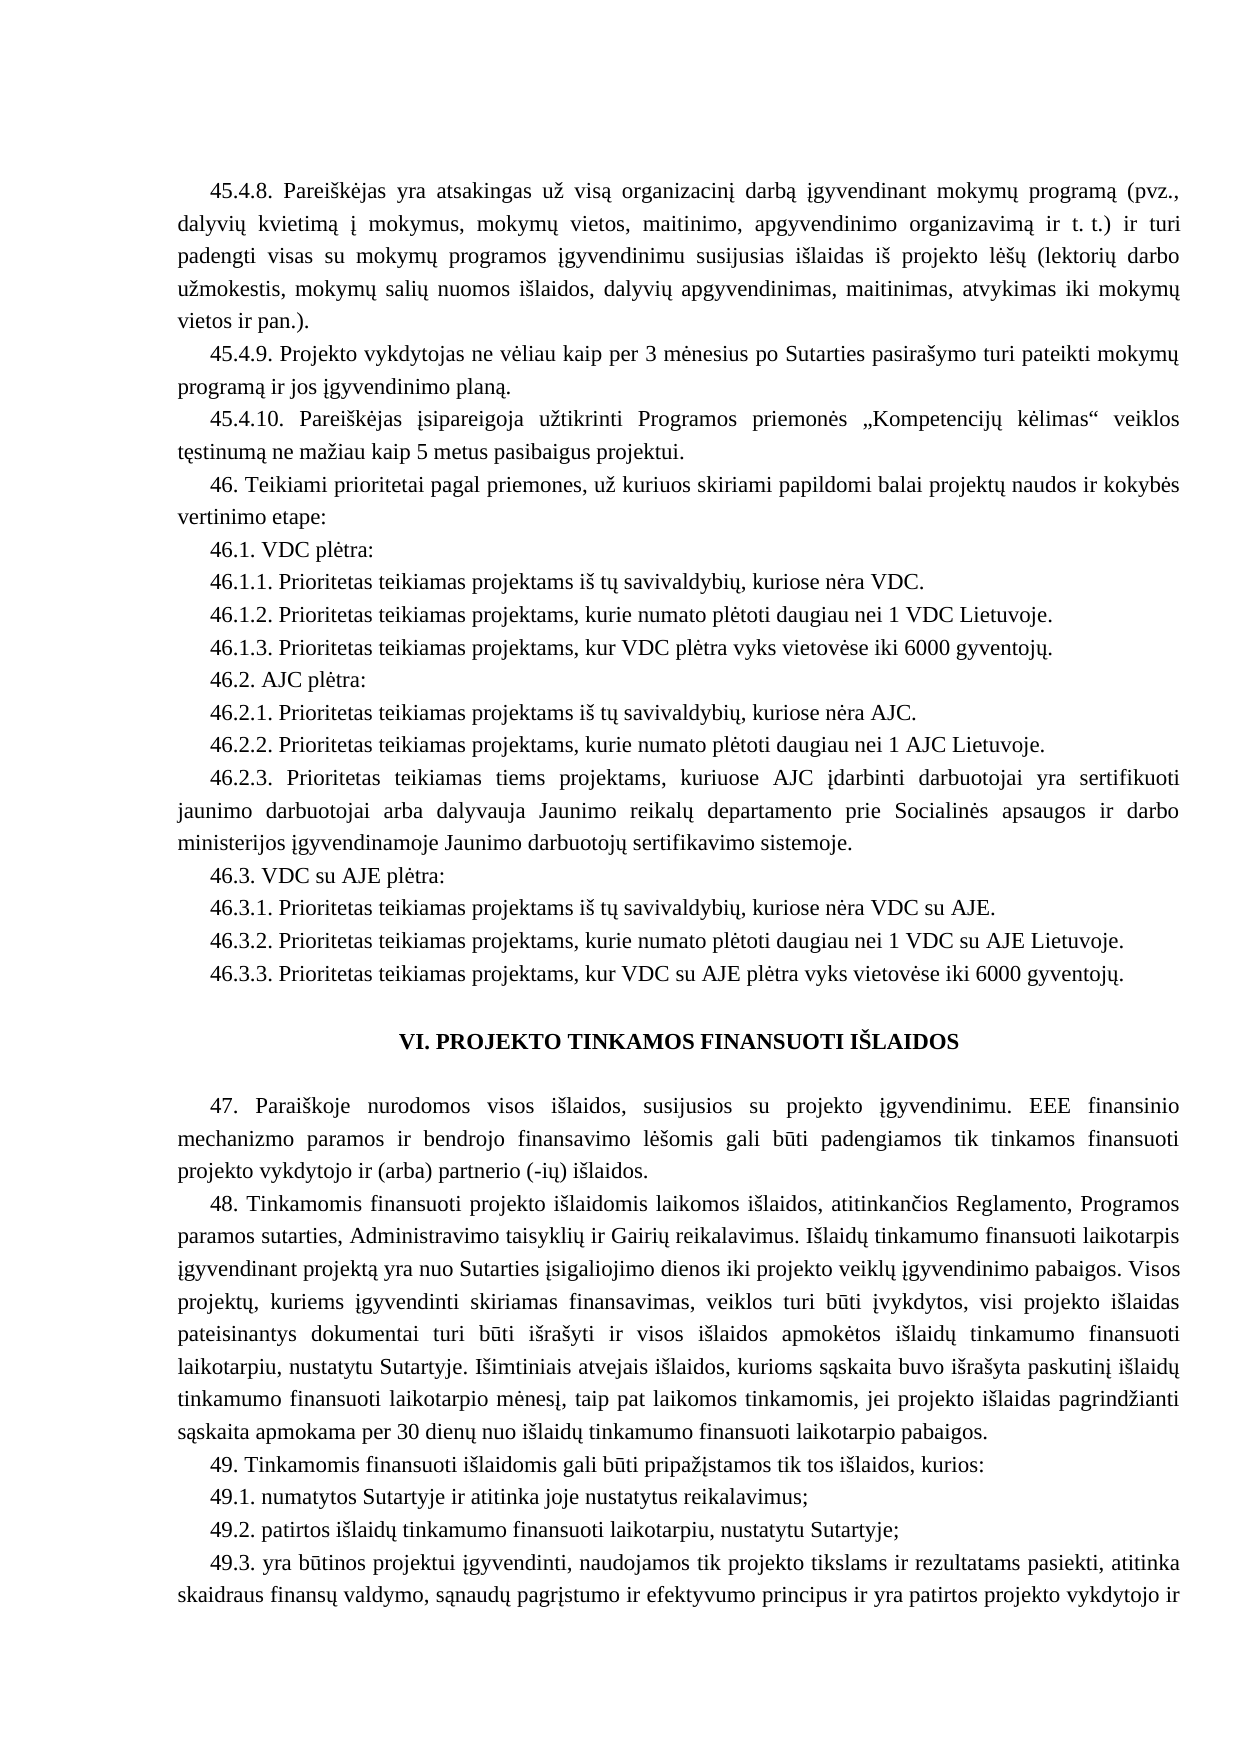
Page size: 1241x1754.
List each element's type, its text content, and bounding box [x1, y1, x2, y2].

text 46.1.1. Prioritetas teikiamas projektams iš tų savivaldybių, kuriose nėra VDC. [177, 568, 1181, 595]
text 46.2.2. Prioritetas teikiamas projektams, kurie numato plėtoti daugiau nei 1 AJC Lietuvoje. [177, 731, 1181, 758]
text 46.1. VDC plėtra: [177, 536, 1181, 562]
text 46.3.2. Prioritetas teikiamas projektams, kurie numato plėtoti daugiau nei 1 VDC su AJE Lietuvoje. [177, 927, 1181, 953]
text 46. Teikiami prioritetai pagal priemones, už kuriuos skiriami papildomi balai projektų naudos ir kokybės vertinimo etape: [177, 471, 1181, 529]
text 49.2. patirtos išlaidų tinkamumo finansuoti laikotarpiu, nustatytu Sutartyje; [177, 1516, 1181, 1542]
text 46.2.3. Prioritetas teikiamas tiems projektams, kuriuose AJC įdarbinti darbuotojai yra sertifikuoti jaunimo darbuotojai arba dalyvauja Jaunimo reikalų departamento prie Socialinės apsaugos ir darbo ministerijos įgyvendinamoje Jaunimo darbuotojų sertifikavimo sistemoje. [177, 764, 1181, 856]
text 45.4.8. Pareiškėjas yra atsakingas už visą organizacinį darbą įgyvendinant mokymų programą (pvz., dalyvių kvietimą į mokymus, mokymų vietos, maitinimo, apgyvendinimo organizavimą ir t. t.) ir turi padengti visas su mokymų programos įgyvendinimu susijusias išlaidas iš projekto lėšų (lektorių darbo užmokestis, mokymų salių nuomos išlaidos, dalyvių apgyvendinimas, maitinimas, atvykimas iki mokymų vietos ir pan.). [177, 177, 1181, 334]
text 49. Tinkamomis finansuoti išlaidomis gali būti pripažįstamos tik tos išlaidos, kurios: [177, 1451, 1181, 1477]
text 46.2. AJC plėtra: [177, 666, 1181, 693]
text 48. Tinkamomis finansuoti projekto išlaidomis laikomos išlaidos, atitinkančios Reglamento, Programos paramos sutarties, Administravimo taisyklių ir Gairių reikalavimus. Išlaidų tinkamumo finansuoti laikotarpis įgyvendinant projektą yra nuo Sutarties įsigaliojimo dienos iki projekto veiklų įgyvendinimo pabaigos. Visos projektų, kuriems įgyvendinti skiriamas finansavimas, veiklos turi būti įvykdytos, visi projekto išlaidas pateisinantys dokumentai turi būti išrašyti ir visos išlaidos apmokėtos išlaidų tinkamumo finansuoti laikotarpiu, nustatytu Sutartyje. Išimtiniais atvejais išlaidos, kurioms sąskaita buvo išrašyta paskutinį išlaidų tinkamumo finansuoti laikotarpio mėnesį, taip pat laikomos tinkamomis, jei projekto išlaidas pagrindžianti sąskaita apmokama per 30 dienų nuo išlaidų tinkamumo finansuoti laikotarpio pabaigos. [177, 1190, 1181, 1444]
text 49.1. numatytos Sutartyje ir atitinka joje nustatytus reikalavimus; [177, 1483, 1181, 1510]
text 49.3. yra būtinos projektui įgyvendinti, naudojamos tik projekto tikslams ir rezultatams pasiekti, atitinka skaidraus finansų valdymo, sąnaudų pagrįstumo ir efektyvumo principus ir yra patirtos projekto vykdytojo ir [177, 1548, 1181, 1607]
text 45.4.9. Projekto vykdytojas ne vėliau kaip per 3 mėnesius po Sutarties pasirašymo turi pateikti mokymų programą ir jos įgyvendinimo planą. [177, 340, 1181, 399]
text VI. PROJEKTO TINKAMOS FINANSUOTI IŠLAIDOS [177, 1028, 1181, 1054]
text 46.1.2. Prioritetas teikiamas projektams, kurie numato plėtoti daugiau nei 1 VDC Lietuvoje. [177, 601, 1181, 627]
text 45.4.10. Pareiškėjas įsipareigoja užtikrinti Programos priemonės „Kompetencijų kėlimas“ veiklos tęstinumą ne mažiau kaip 5 metus pasibaigus projektui. [177, 405, 1181, 464]
text 46.3.3. Prioritetas teikiamas projektams, kur VDC su AJE plėtra vyks vietovėse iki 6000 gyventojų. [177, 960, 1181, 986]
text 47. Paraiškoje nurodomos visos išlaidos, susijusios su projekto įgyvendinimu. EEE finansinio mechanizmo paramos ir bendrojo finansavimo lėšomis gali būti padengiamos tik tinkamos finansuoti projekto vykdytojo ir (arba) partnerio (-ių) išlaidos. [177, 1092, 1181, 1184]
text 46.3.1. Prioritetas teikiamas projektams iš tų savivaldybių, kuriose nėra VDC su AJE. [177, 894, 1181, 921]
text 46.3. VDC su AJE plėtra: [177, 862, 1181, 888]
text 46.1.3. Prioritetas teikiamas projektams, kur VDC plėtra vyks vietovėse iki 6000 gyventojų. [177, 634, 1181, 660]
text 46.2.1. Prioritetas teikiamas projektams iš tų savivaldybių, kuriose nėra AJC. [177, 699, 1181, 725]
